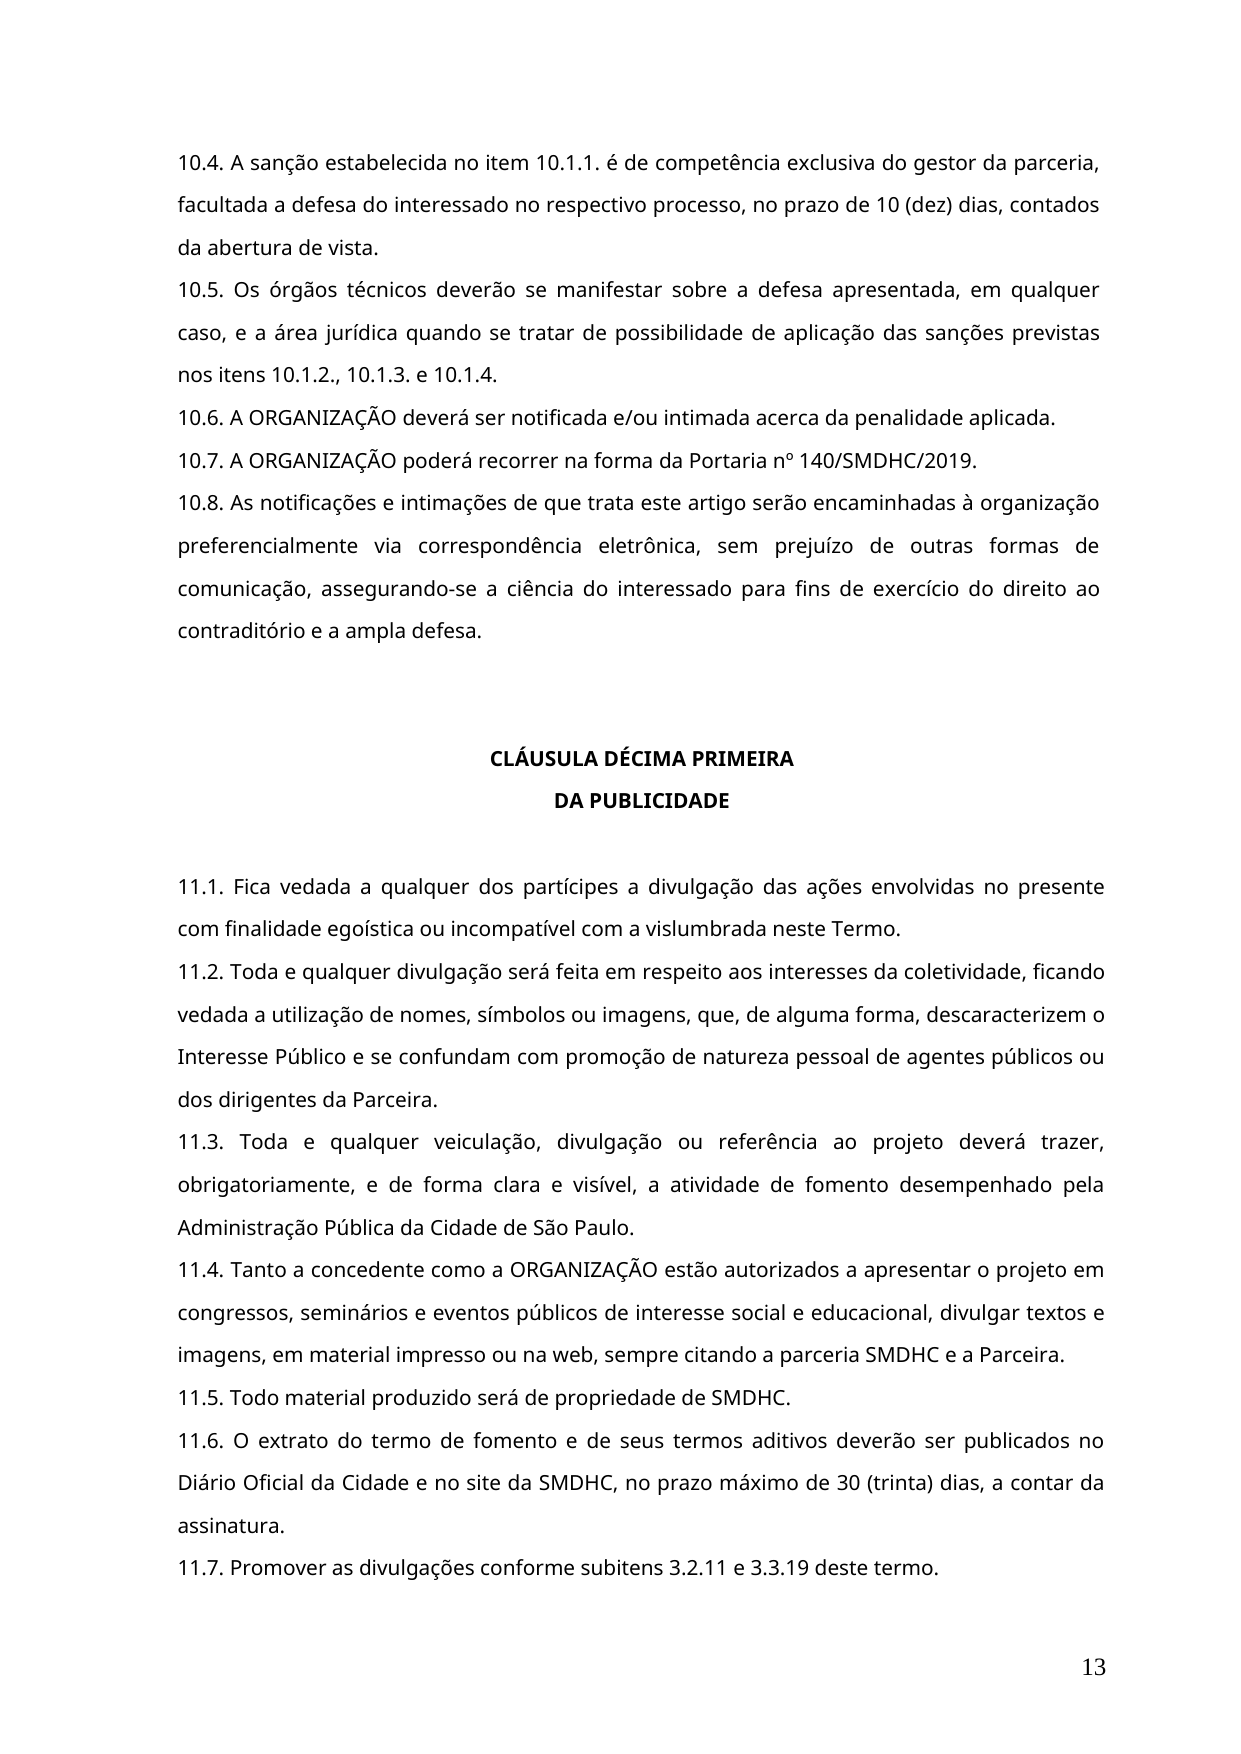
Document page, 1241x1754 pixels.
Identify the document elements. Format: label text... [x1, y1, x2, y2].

text 10.7. A organização poderá recorrer na forma da Portaria nº 140/SMDHC/2019. [177, 446, 1101, 474]
text 10.4. A sanção estabelecida no item 10.1.1. é de competência exclusiva do gestor da parceria, facultada a defesa do interessado no respectivo processo, no prazo de 10 (dez) dias, contados da abertura de vista. [177, 148, 1101, 261]
text 10.5. Os órgãos técnicos deverão se manifestar sobre a defesa apresentada, em qualquer caso, e a área jurídica quando se tratar de possibilidade de aplicação das sanções previstas nos itens 10.1.2., 10.1.3. e 10.1.4. [177, 275, 1101, 389]
text 11.2. Toda e qualquer divulgação será feita em respeito aos interesses da coletividade, ficando vedada a utilização de nomes, símbolos ou imagens, que, de alguma forma, descaracterizem o Interesse Público e se confundam com promoção de natureza pessoal de agentes públicos ou dos dirigentes da Parceira. [177, 957, 1106, 1113]
text 11.5. Todo material produzido será de propriedade de SMDHC. [177, 1383, 1106, 1412]
text 11.1. Fica vedada a qualquer dos partícipes a divulgação das ações envolvidas no presente com finalidade egoística ou incompatível com a vislumbrada neste Termo. [177, 872, 1106, 943]
text DA PUBLICIDADE [177, 787, 1106, 815]
text 11.7. Promover as divulgações conforme subitens 3.2.11 e 3.3.19 deste termo. [177, 1553, 1106, 1582]
text 10.8. As notificações e intimações de que trata este artigo serão encaminhadas à organização preferencialmente via correspondência eletrônica, sem prejuízo de outras formas de comunicação, assegurando-se a ciência do interessado para fins de exercício do direito ao contraditório e a ampla defesa. [177, 488, 1101, 645]
text 11.3. Toda e qualquer veiculação, divulgação ou referência ao projeto deverá trazer, obrigatoriamente, e de forma clara e visível, a atividade de fomento desempenhado pela Administração Pública da Cidade de São Paulo. [177, 1127, 1106, 1241]
text CLÁUSULA DÉCIMA PRIMEIRA [177, 744, 1106, 772]
text 11.6. O extrato do termo de fomento e de seus termos aditivos deverão ser publicados no Diário Oficial da Cidade e no site da SMDHC, no prazo máximo de 30 (trinta) dias, a contar da assinatura. [177, 1426, 1106, 1539]
text 11.4. Tanto a concedente como a ORGANIZAÇÃO estão autorizados a apresentar o projeto em congressos, seminários e eventos públicos de interesse social e educacional, divulgar textos e imagens, em material impresso ou na web, sempre citando a parceria SMDHC e a Parceira. [177, 1255, 1106, 1369]
text 10.6. A organização deverá ser notificada e/ou intimada acerca da penalidade aplicada. [177, 403, 1101, 432]
